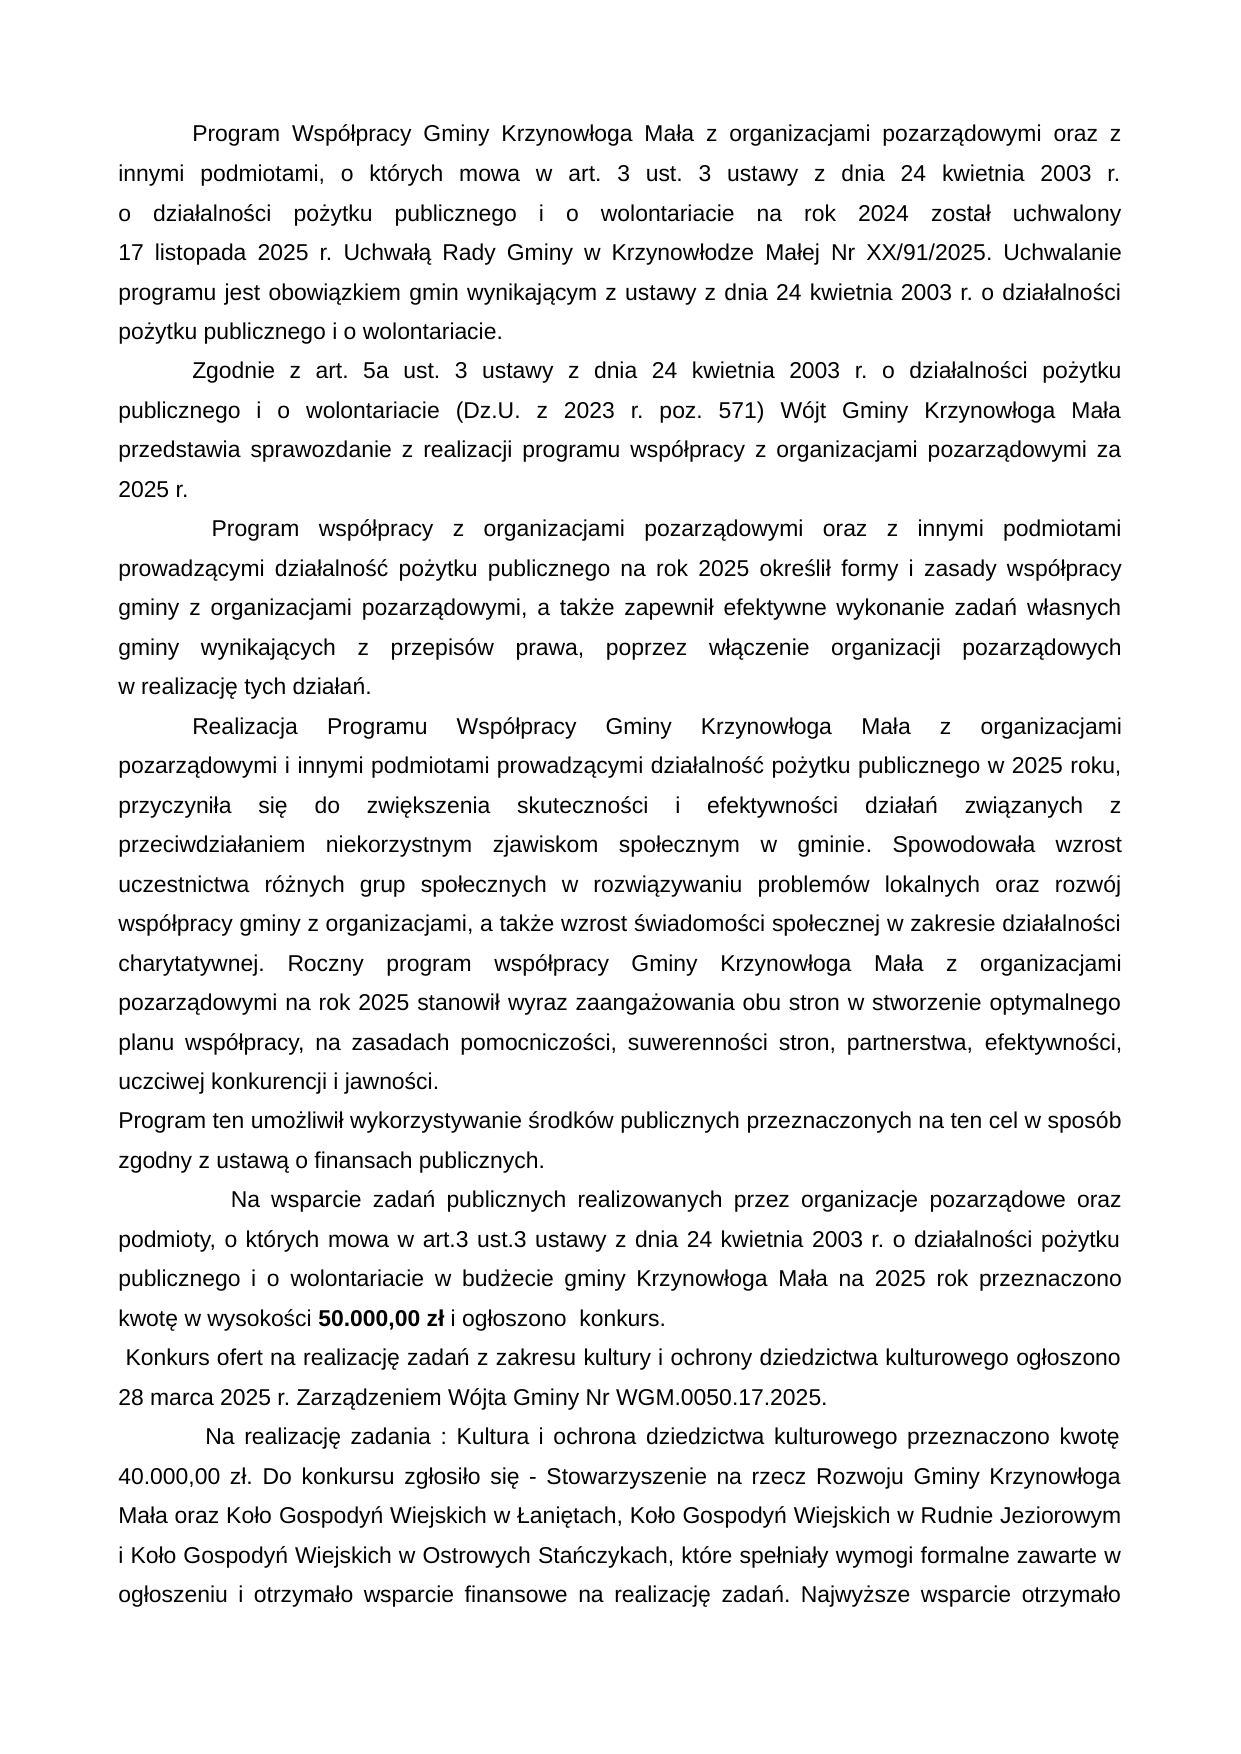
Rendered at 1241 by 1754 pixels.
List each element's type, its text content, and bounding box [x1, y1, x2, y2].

text Program ten umożliwił wykorzystywanie środków publicznych przeznaczonych na ten cel w sposób zgodny z ustawą o finansach publicznych. [118, 1107, 1122, 1173]
text Na wsparcie zadań publicznych realizowanych przez organizacje pozarządowe oraz podmioty, o których mowa w art.3 ust.3 ustawy z dnia 24 kwietnia 2003 r. o działalności pożytku publicznego i o wolontariacie w budżecie gminy Krzynowłoga Mała na 2025 rok przeznaczono kwotę w wysokości 50.000,00 zł i ogłoszono konkurs. [118, 1186, 1122, 1331]
text Na realizację zadania : Kultura i ochrona dziedzictwa kulturowego przeznaczono kwotę 40.000,00 zł. Do konkursu zgłosiło się - Stowarzyszenie na rzecz Rozwoju Gminy Krzynowłoga Mała oraz Koło Gospodyń Wiejskich w Łaniętach, Koło Gospodyń Wiejskich w Rudnie Jeziorowym i Koło Gospodyń Wiejskich w Ostrowych Stańczykach, które spełniały wymogi formalne zawarte w ogłoszeniu i otrzymało wsparcie finansowe na realizację zadań. Najwyższe wsparcie otrzymało [118, 1423, 1122, 1608]
text Zgodnie z art. 5a ust. 3 ustawy z dnia 24 kwietnia 2003 r. o działalności pożytku publicznego i o wolontariacie (Dz.U. z 2023 r. poz. 571) Wójt Gminy Krzynowłoga Mała przedstawia sprawozdanie z realizacji programu współpracy z organizacjami pozarządowymi za 2025 r. [118, 357, 1122, 502]
text Realizacja Programu Współpracy Gminy Krzynowłoga Mała z organizacjami pozarządowymi i innymi podmiotami prowadzącymi działalność pożytku publicznego w 2025 roku, przyczyniła się do zwiększenia skuteczności i efektywności działań związanych z przeciwdziałaniem niekorzystnym zjawiskom społecznym w gminie. Spowodowała wzrost uczestnictwa różnych grup społecznych w rozwiązywaniu problemów lokalnych oraz rozwój współpracy gminy z organizacjami, a także wzrost świadomości społecznej w zakresie działalności charytatywnej. Roczny program współpracy Gminy Krzynowłoga Mała z organizacjami pozarządowymi na rok 2025 stanowił wyraz zaangażowania obu stron w stworzenie optymalnego planu współpracy, na zasadach pomocniczości, suwerenności stron, partnerstwa, efektywności, uczciwej konkurencji i jawności. [118, 713, 1122, 1094]
text Konkurs ofert na realizację zadań z zakresu kultury i ochrony dziedzictwa kulturowego ogłoszono 28 marca 2025 r. Zarządzeniem Wójta Gminy Nr WGM.0050.17.2025. [118, 1344, 1122, 1410]
text Program Współpracy Gminy Krzynowłoga Mała z organizacjami pozarządowymi oraz z innymi podmiotami, o których mowa w art. 3 ust. 3 ustawy z dnia 24 kwietnia 2003 r. o działalności pożytku publicznego i o wolontariacie na rok 2024 został uchwalony 17 listopada 2025 r. Uchwałą Rady Gminy w Krzynowłodze Małej Nr XX/91/2025. Uchwalanie programu jest obowiązkiem gmin wynikającym z ustawy z dnia 24 kwietnia 2003 r. o działalności pożytku publicznego i o wolontariacie. [118, 118, 1122, 344]
text Program współpracy z organizacjami pozarządowymi oraz z innymi podmiotami prowadzącymi działalność pożytku publicznego na rok 2025 określił formy i zasady współpracy gminy z organizacjami pozarządowymi, a także zapewnił efektywne wykonanie zadań własnych gminy wynikających z przepisów prawa, poprzez włączenie organizacji pozarządowych w realizację tych działań. [118, 515, 1122, 699]
